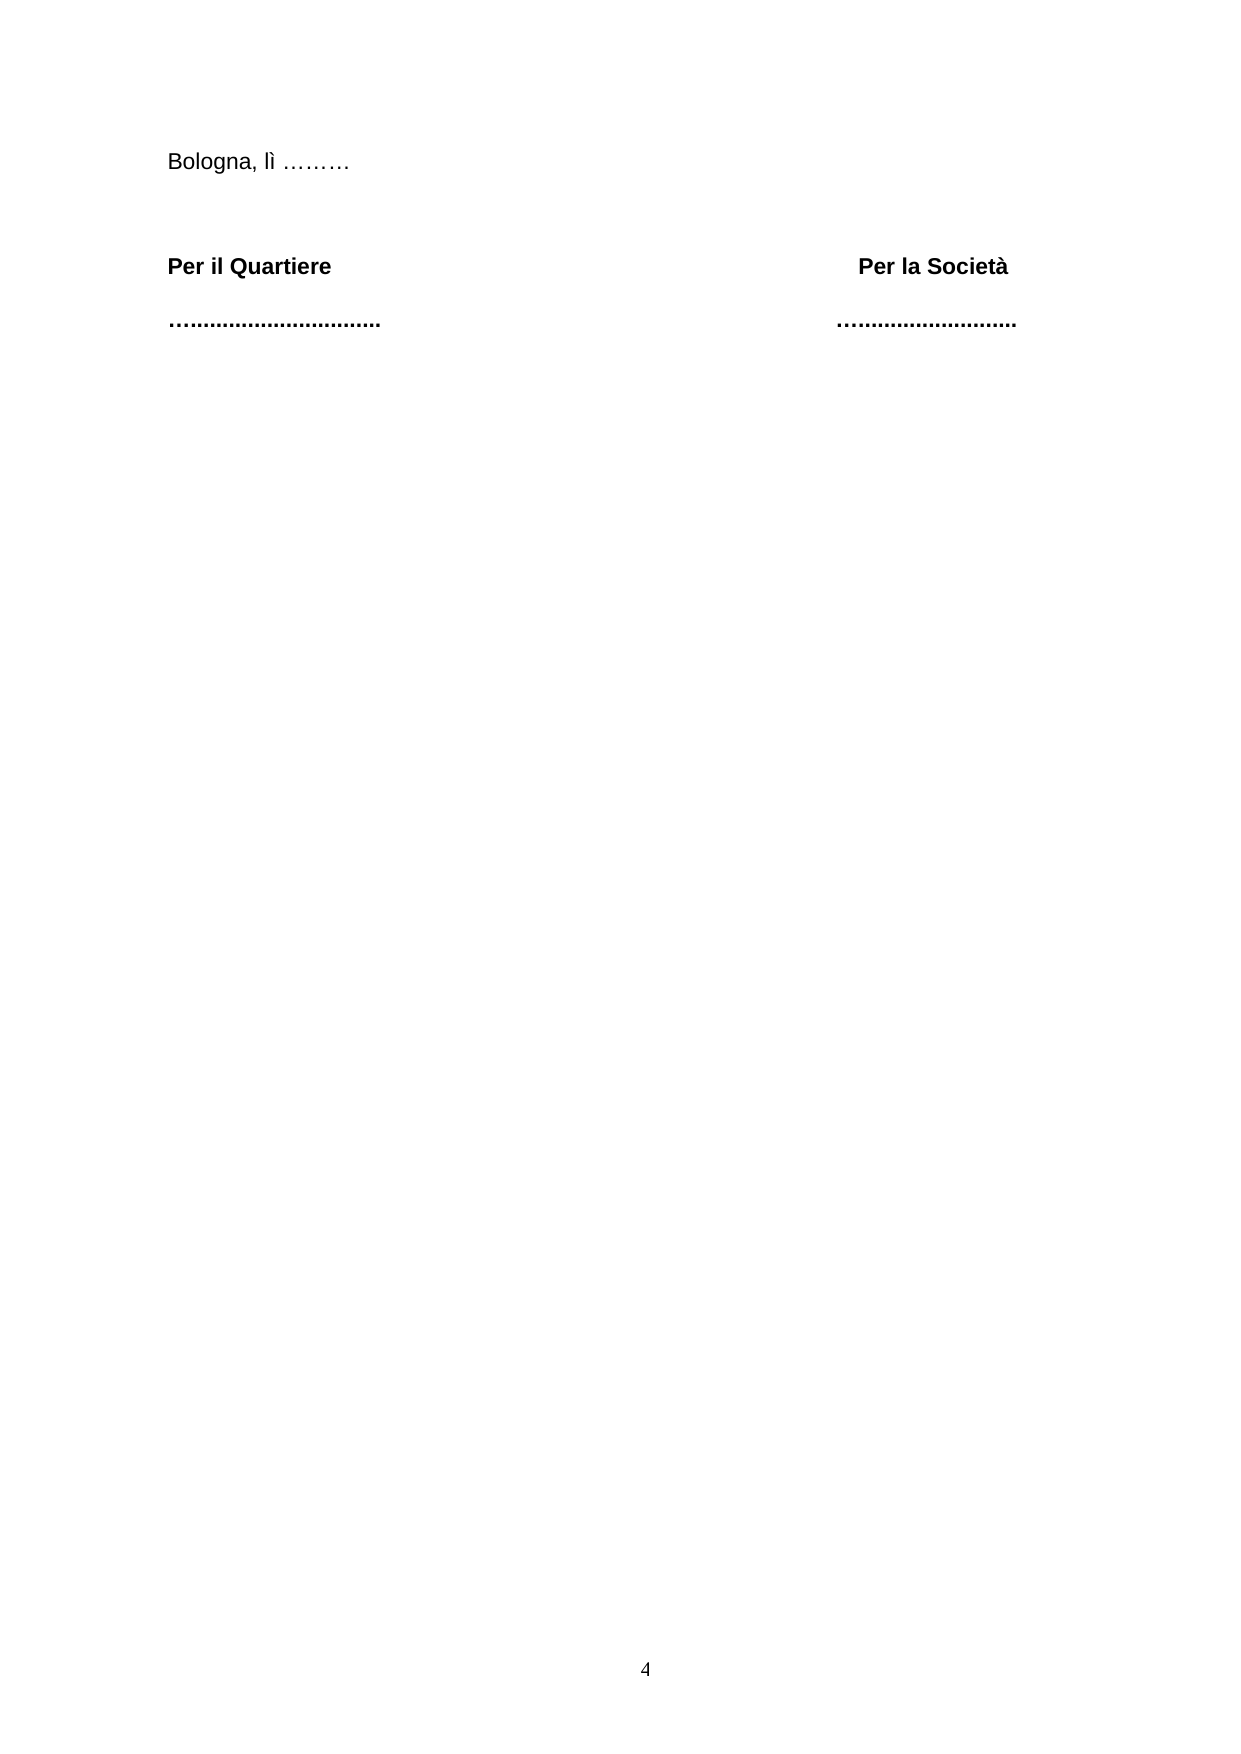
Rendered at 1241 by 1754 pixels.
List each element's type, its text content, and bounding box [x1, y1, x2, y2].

text ….............................. …......................... [167, 306, 1125, 332]
text Per il Quartiere Per la Società [167, 253, 1125, 279]
text Bologna, lì ……… [167, 148, 1125, 174]
